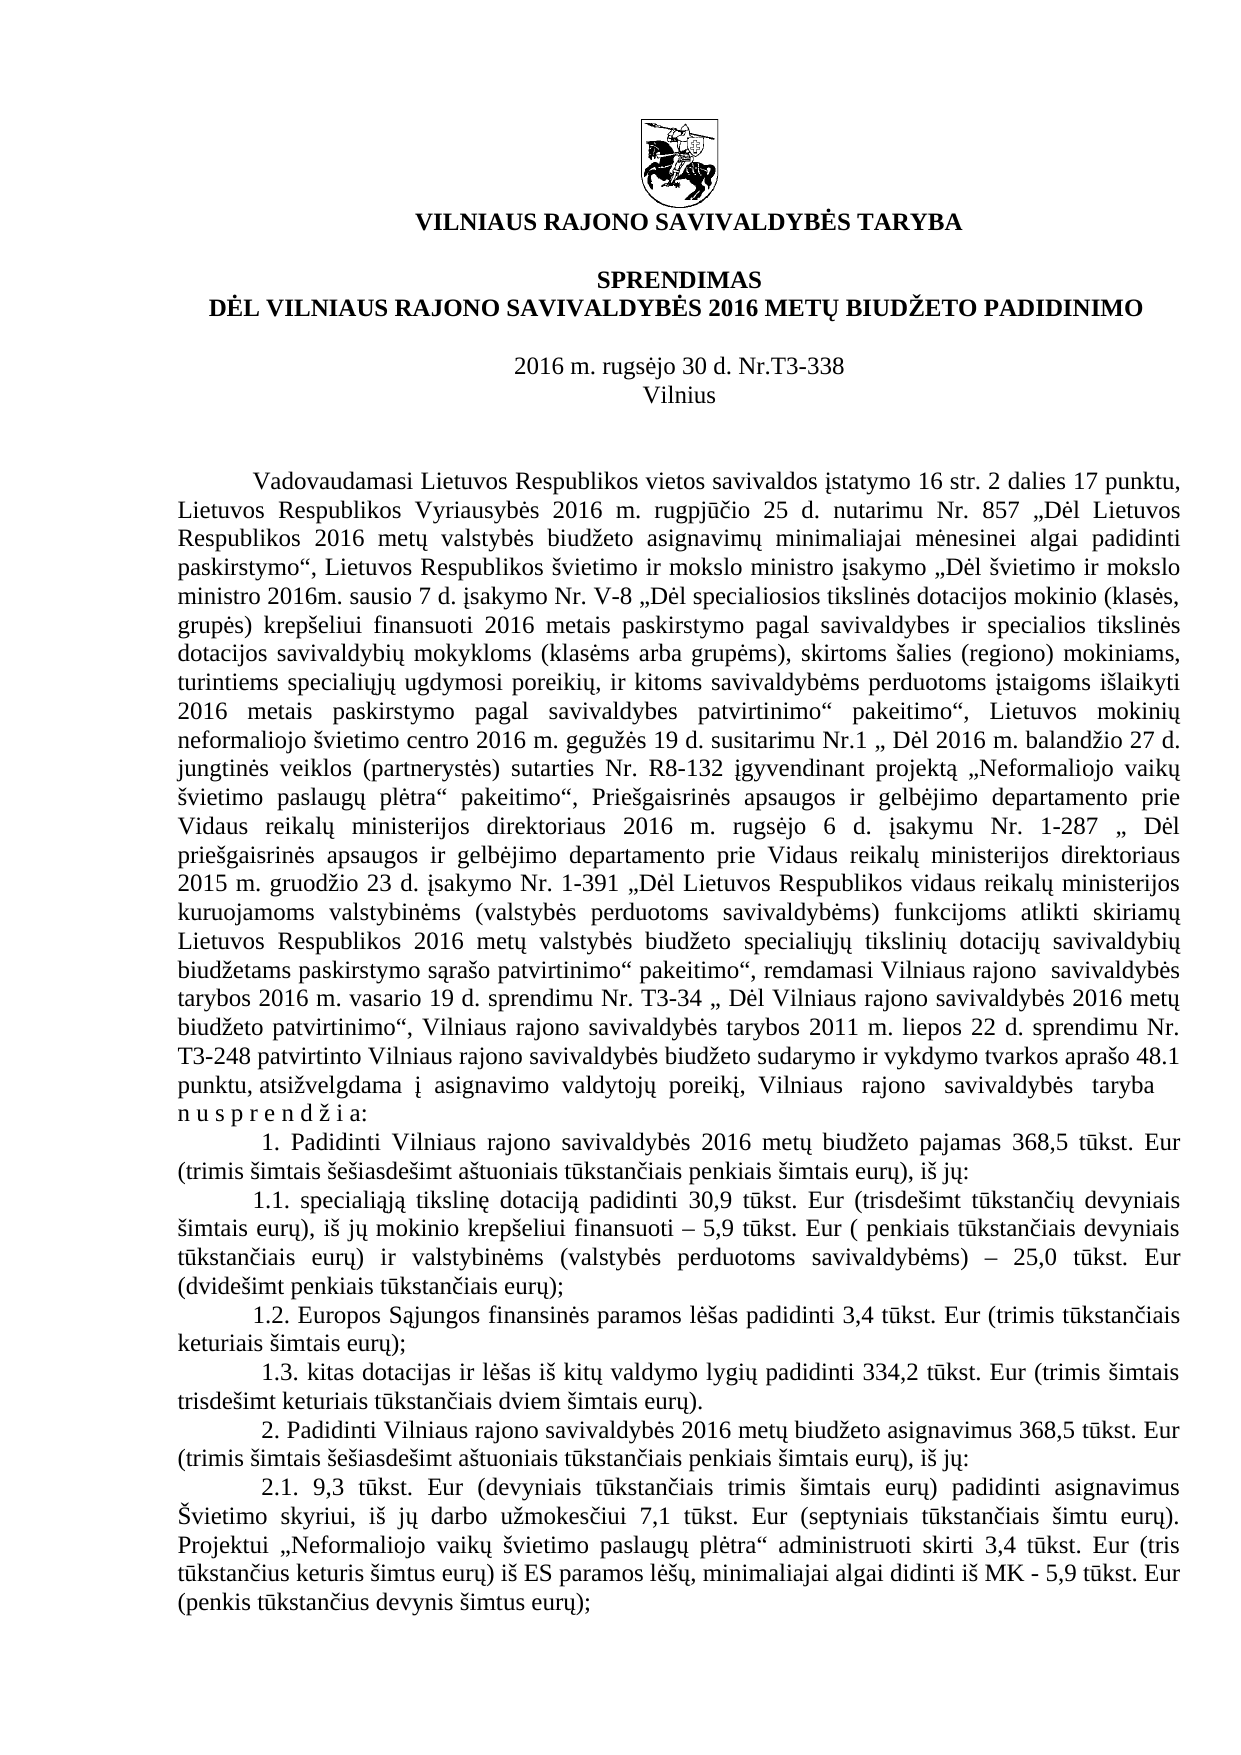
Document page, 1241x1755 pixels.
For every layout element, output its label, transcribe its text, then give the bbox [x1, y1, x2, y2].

text SPRENDIMAS [177, 265, 1181, 293]
text VILNIAUS RAJONO SAVIVALDYBĖS TARYBA [192, 207, 1186, 236]
text 1. Padidinti Vilniaus rajono savivaldybės 2016 metų biudžeto pajamas 368,5 tūkst. Eur (trimis šimtais šešiasdešimt aštuoniais tūkstančiais penkiais šimtais eurų), iš jų: [177, 1127, 1181, 1185]
text Vilnius [177, 380, 1181, 408]
text 2. Padidinti Vilniaus rajono savivaldybės 2016 metų biudžeto asignavimus 368,5 tūkst. Eur (trimis šimtais šešiasdešimt aštuoniais tūkstančiais penkiais šimtais eurų), iš jų: [177, 1415, 1181, 1472]
text 1.2. Europos Sąjungos finansinės paramos lėšas padidinti 3,4 tūkst. Eur (trimis tūkstančiais keturiais šimtais eurų); [177, 1300, 1181, 1357]
text 1.3. kitas dotacijas ir lėšas iš kitų valdymo lygių padidinti 334,2 tūkst. Eur (trimis šimtais trisdešimt keturiais tūkstančiais dviem šimtais eurų). [177, 1357, 1181, 1415]
text Vadovaudamasi Lietuvos Respublikos vietos savivaldos įstatymo 16 str. 2 dalies 17 punktu, Lietuvos Respublikos Vyriausybės 2016 m. rugpjūčio 25 d. nutarimu Nr. 857 „Dėl Lietuvos Respublikos 2016 metų valstybės biudžeto asignavimų minimaliajai mėnesinei algai padidinti paskirstymo“, Lietuvos Respublikos švietimo ir mokslo ministro įsakymo „Dėl švietimo ir mokslo ministro 2016m. sausio 7 d. įsakymo Nr. V-8 „Dėl specialiosios tikslinės dotacijos mokinio (klasės, grupės) krepšeliui finansuoti 2016 metais paskirstymo pagal savivaldybes ir specialios tikslinės dotacijos savivaldybių mokykloms (klasėms arba grupėms), skirtoms šalies (regiono) mokiniams, turintiems specialiųjų ugdymosi poreikių, ir kitoms savivaldybėms perduotoms įstaigoms išlaikyti 2016 metais paskirstymo pagal savivaldybes patvirtinimo“ pakeitimo“, Lietuvos mokinių neformaliojo švietimo centro 2016 m. gegužės 19 d. susitarimu Nr.1 „ Dėl 2016 m. balandžio 27 d. jungtinės veiklos (partnerystės) sutarties Nr. R8-132 įgyvendinant projektą „Neformaliojo vaikų švietimo paslaugų plėtra“ pakeitimo“, Priešgaisrinės apsaugos ir gelbėjimo departamento prie Vidaus reikalų ministerijos direktoriaus 2016 m. rugsėjo 6 d. įsakymu Nr. 1-287 „ Dėl priešgaisrinės apsaugos ir gelbėjimo departamento prie Vidaus reikalų ministerijos direktoriaus 2015 m. gruodžio 23 d. įsakymo Nr. 1-391 „Dėl Lietuvos Respublikos vidaus reikalų ministerijos kuruojamoms valstybinėms (valstybės perduotoms savivaldybėms) funkcijoms atlikti skiriamų Lietuvos Respublikos 2016 metų valstybės biudžeto specialiųjų tikslinių dotacijų savivaldybių biudžetams paskirstymo sąrašo patvirtinimo“ pakeitimo“, remdamasi Vilniaus rajono savivaldybės tarybos 2016 m. vasario 19 d. sprendimu Nr. T3-34 „ Dėl Vilniaus rajono savivaldybės 2016 metų biudžeto patvirtinimo“, Vilniaus rajono savivaldybės tarybos 2011 m. liepos 22 d. sprendimu Nr. T3-248 patvirtinto Vilniaus rajono savivaldybės biudžeto sudarymo ir vykdymo tvarkos aprašo 48.1 punktu, atsižvelgdama į asignavimo valdytojų poreikį, Vilniaus rajono savivaldybės taryba [177, 466, 1181, 1098]
text 1.1. specialiąją tikslinę dotaciją padidinti 30,9 tūkst. Eur (trisdešimt tūkstančių devyniais šimtais eurų), iš jų mokinio krepšeliui finansuoti – 5,9 tūkst. Eur ( penkiais tūkstančiais devyniais tūkstančiais eurų) ir valstybinėms (valstybės perduotoms savivaldybėms) – 25,0 tūkst. Eur (dvidešimt penkiais tūkstančiais eurų); [177, 1185, 1181, 1300]
text DĖL VILNIAUS RAJONO SAVIVALDYBĖS 2016 METŲ BIUDŽETO PADIDINIMO [177, 293, 1181, 322]
text 2016 m. rugsėjo 30 d. Nr.T3-338 [177, 351, 1181, 380]
text n u s p r e n d ž i a: [177, 1098, 1181, 1127]
text 2.1. 9,3 tūkst. Eur (devyniais tūkstančiais trimis šimtais eurų) padidinti asignavimus Švietimo skyriui, iš jų darbo užmokesčiui 7,1 tūkst. Eur (septyniais tūkstančiais šimtu eurų). Projektui „Neformaliojo vaikų švietimo paslaugų plėtra“ administruoti skirti 3,4 tūkst. Eur (tris tūkstančius keturis šimtus eurų) iš ES paramos lėšų, minimaliajai algai didinti iš MK - 5,9 tūkst. Eur (penkis tūkstančius devynis šimtus eurų); [177, 1472, 1181, 1616]
